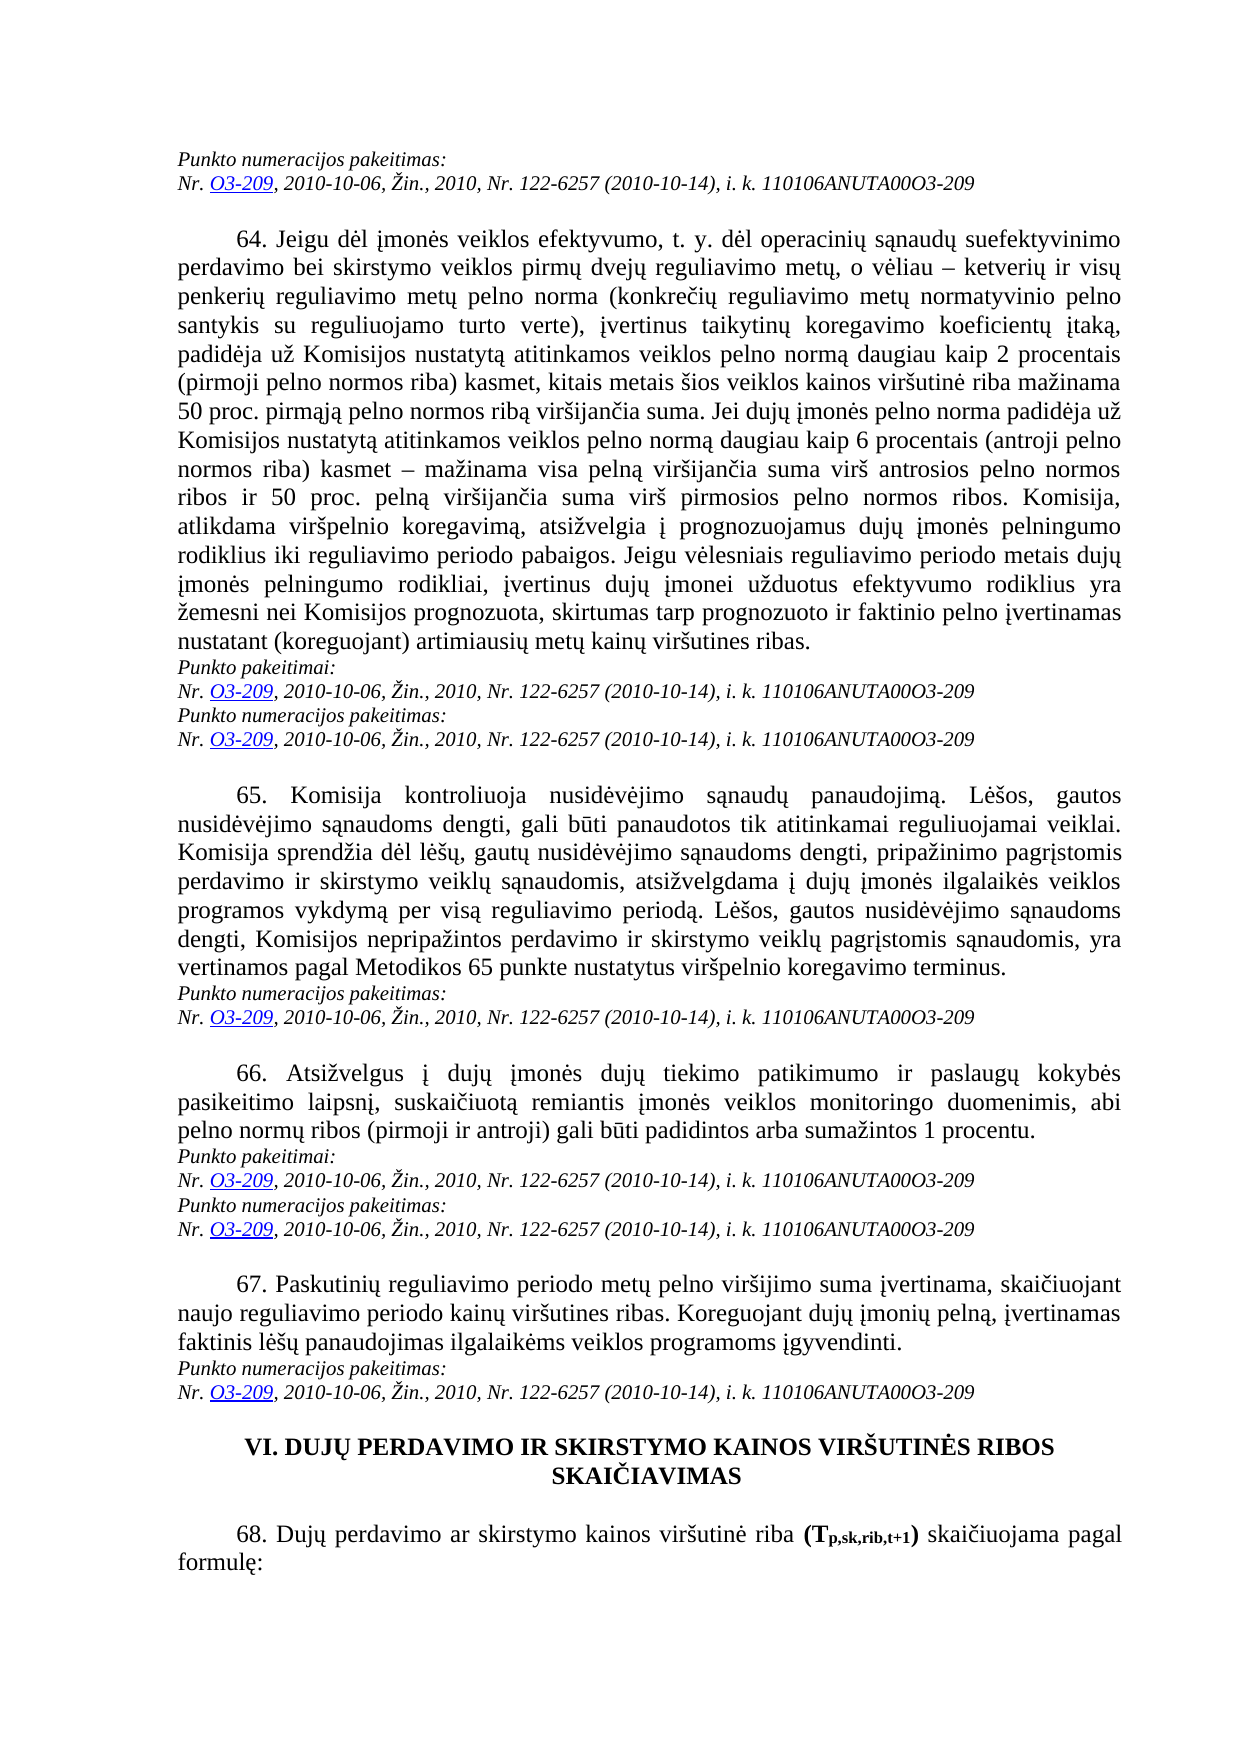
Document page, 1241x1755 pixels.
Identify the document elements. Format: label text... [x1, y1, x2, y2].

text Punkto pakeitimai: [177, 655, 1122, 679]
text 67. Paskutinių reguliavimo periodo metų pelno viršijimo suma įvertinama, skaičiuojant naujo reguliavimo periodo kainų viršutines ribas. Koreguojant dujų įmonių pelną, įvertinamas faktinis lėšų panaudojimas ilgalaikėms veiklos programoms įgyvendinti. [177, 1269, 1122, 1356]
text 64. Jeigu dėl įmonės veiklos efektyvumo, t. y. dėl operacinių sąnaudų suefektyvinimo perdavimo bei skirstymo veiklos pirmų dvejų reguliavimo metų, o vėliau – ketverių ir visų penkerių reguliavimo metų pelno norma (konkrečių reguliavimo metų normatyvinio pelno santykis su reguliuojamo turto verte), įvertinus taikytinų koregavimo koeficientų įtaką, padidėja už Komisijos nustatytą atitinkamos veiklos pelno normą daugiau kaip 2 procentais (pirmoji pelno normos riba) kasmet, kitais metais šios veiklos kainos viršutinė riba mažinama 50 proc. pirmąją pelno normos ribą viršijančia suma. Jei dujų įmonės pelno norma padidėja už Komisijos nustatytą atitinkamos veiklos pelno normą daugiau kaip 6 procentais (antroji pelno normos riba) kasmet – mažinama visa pelną viršijančia suma virš antrosios pelno normos ribos ir 50 proc. pelną viršijančia suma virš pirmosios pelno normos ribos. Komisija, atlikdama viršpelnio koregavimą, atsižvelgia į prognozuojamus dujų įmonės pelningumo rodiklius iki reguliavimo periodo pabaigos. Jeigu vėlesniais reguliavimo periodo metais dujų įmonės pelningumo rodikliai, įvertinus dujų įmonei užduotus efektyvumo rodiklius yra žemesni nei Komisijos prognozuota, skirtumas tarp prognozuoto ir faktinio pelno įvertinamas nustatant (koreguojant) artimiausių metų kainų viršutines ribas. [177, 224, 1122, 655]
text Nr. O3-209, 2010-10-06, Žin., 2010, Nr. 122-6257 (2010-10-14), i. k. 110106ANUTA00O3-209 [177, 679, 1122, 703]
text Punkto numeracijos pakeitimas: [177, 703, 1122, 727]
text Punkto numeracijos pakeitimas: [177, 147, 1122, 171]
text 65. Komisija kontroliuoja nusidėvėjimo sąnaudų panaudojimą. Lėšos, gautos nusidėvėjimo sąnaudoms dengti, gali būti panaudotos tik atitinkamai reguliuojamai veiklai. Komisija sprendžia dėl lėšų, gautų nusidėvėjimo sąnaudoms dengti, pripažinimo pagrįstomis perdavimo ir skirstymo veiklų sąnaudomis, atsižvelgdama į dujų įmonės ilgalaikės veiklos programos vykdymą per visą reguliavimo periodą. Lėšos, gautos nusidėvėjimo sąnaudoms dengti, Komisijos nepripažintos perdavimo ir skirstymo veiklų pagrįstomis sąnaudomis, yra vertinamos pagal Metodikos 65 punkte nustatytus viršpelnio koregavimo terminus. [177, 780, 1122, 981]
text Punkto numeracijos pakeitimas: [177, 981, 1122, 1005]
text Nr. O3-209, 2010-10-06, Žin., 2010, Nr. 122-6257 (2010-10-14), i. k. 110106ANUTA00O3-209 [177, 171, 1122, 195]
text Punkto numeracijos pakeitimas: [177, 1356, 1122, 1380]
text Nr. O3-209, 2010-10-06, Žin., 2010, Nr. 122-6257 (2010-10-14), i. k. 110106ANUTA00O3-209 [177, 1217, 1122, 1241]
text Nr. O3-209, 2010-10-06, Žin., 2010, Nr. 122-6257 (2010-10-14), i. k. 110106ANUTA00O3-209 [177, 1380, 1122, 1404]
text Nr. O3-209, 2010-10-06, Žin., 2010, Nr. 122-6257 (2010-10-14), i. k. 110106ANUTA00O3-209 [177, 1168, 1122, 1192]
text Punkto pakeitimai: [177, 1144, 1122, 1168]
text 66. Atsižvelgus į dujų įmonės dujų tiekimo patikimumo ir paslaugų kokybės pasikeitimo laipsnį, suskaičiuotą remiantis įmonės veiklos monitoringo duomenimis, abi pelno normų ribos (pirmoji ir antroji) gali būti padidintos arba sumažintos 1 procentu. [177, 1058, 1122, 1144]
text VI. Dujų PERDAVIMO ir skirstymo kainOS viršutinės ribos skaičiavimas [177, 1432, 1122, 1490]
text Nr. O3-209, 2010-10-06, Žin., 2010, Nr. 122-6257 (2010-10-14), i. k. 110106ANUTA00O3-209 [177, 1005, 1122, 1029]
text Nr. O3-209, 2010-10-06, Žin., 2010, Nr. 122-6257 (2010-10-14), i. k. 110106ANUTA00O3-209 [177, 727, 1122, 751]
text 68. Dujų perdavimo ar skirstymo kainos viršutinė riba (Tp,sk,rib,t+1) skaičiuojama pagal formulę: [177, 1519, 1122, 1576]
text Punkto numeracijos pakeitimas: [177, 1192, 1122, 1217]
